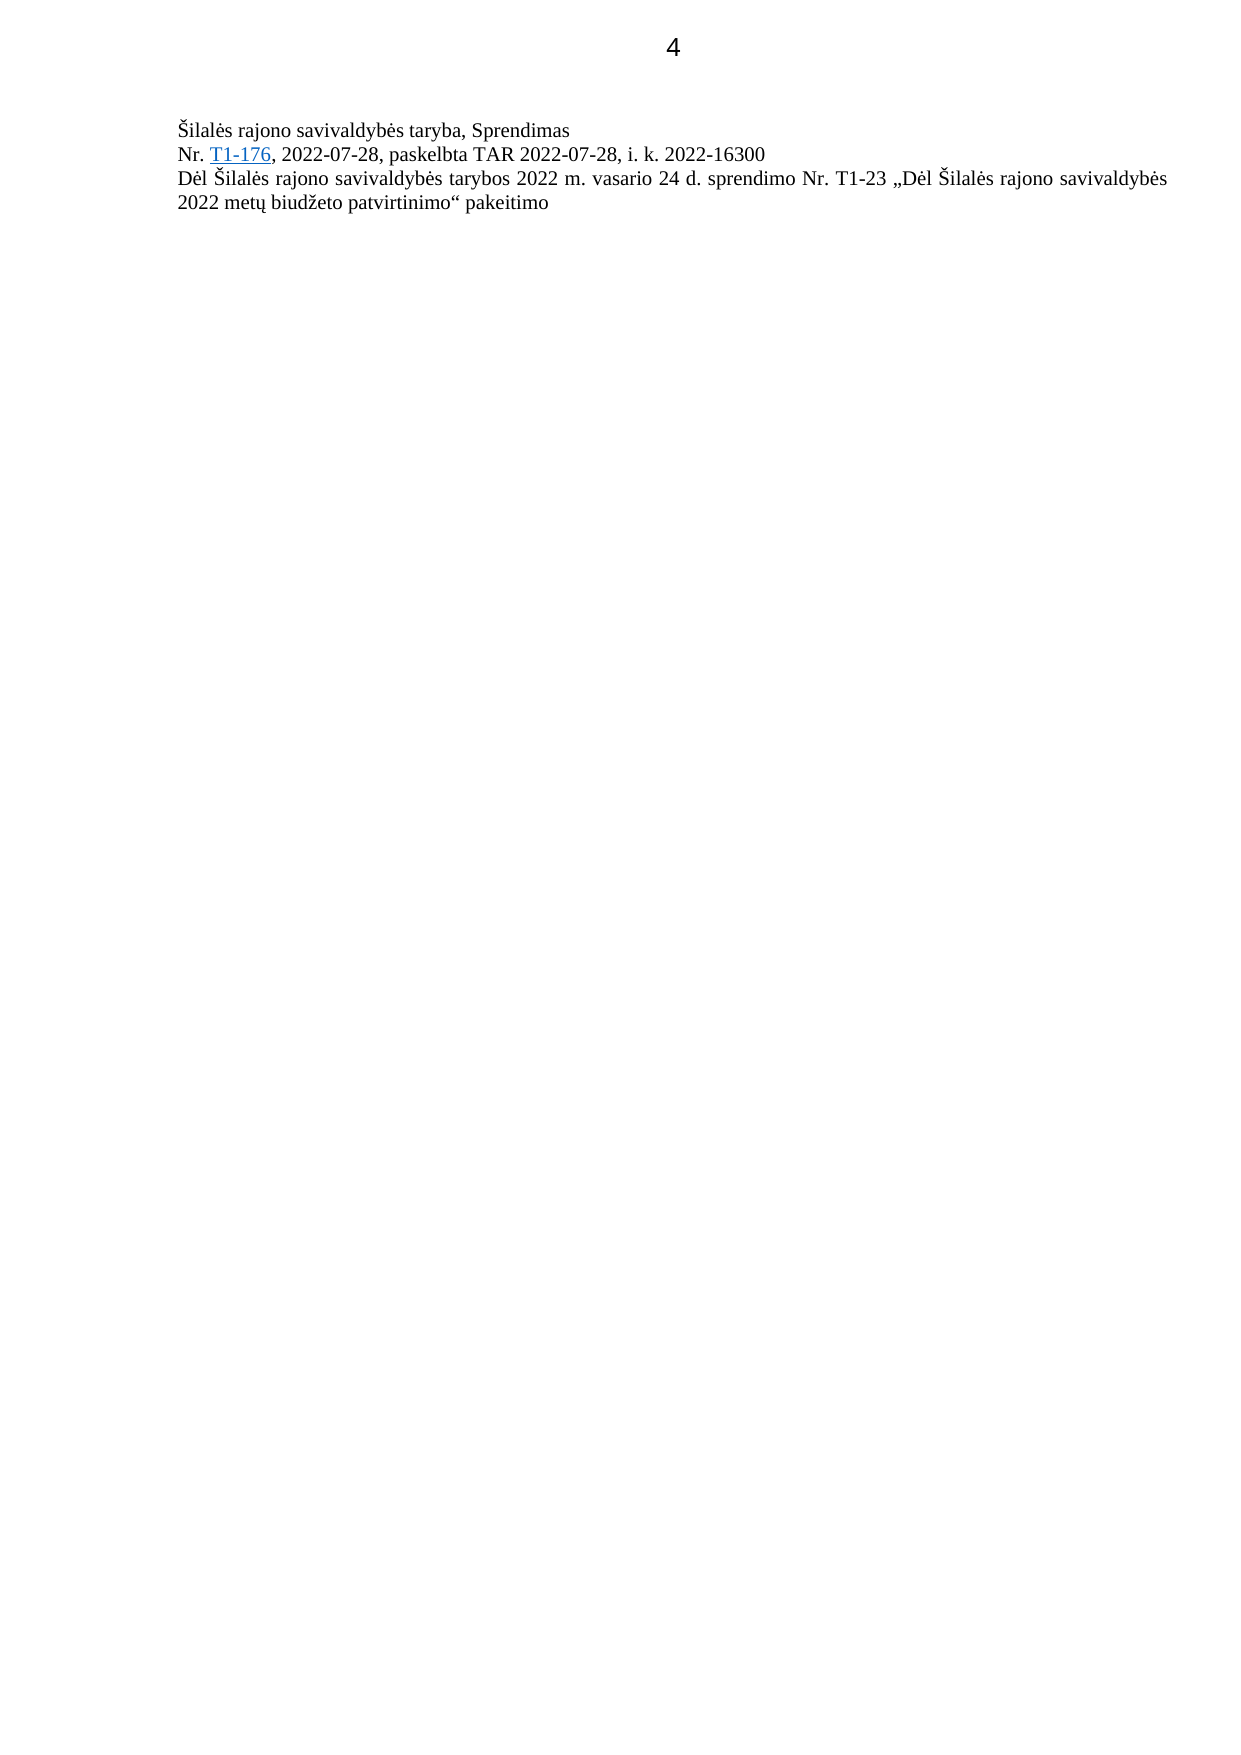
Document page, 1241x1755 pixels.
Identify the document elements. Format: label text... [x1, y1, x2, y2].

text Nr. T1-176, 2022-07-28, paskelbta TAR 2022-07-28, i. k. 2022-16300 [177, 142, 1169, 166]
text Dėl Šilalės rajono savivaldybės tarybos 2022 m. vasario 24 d. sprendimo Nr. T1-23 „Dėl Šilalės rajono savivaldybės 2022 metų biudžeto patvirtinimo“ pakeitimo [177, 166, 1169, 214]
text Šilalės rajono savivaldybės taryba, Sprendimas [177, 118, 1169, 142]
